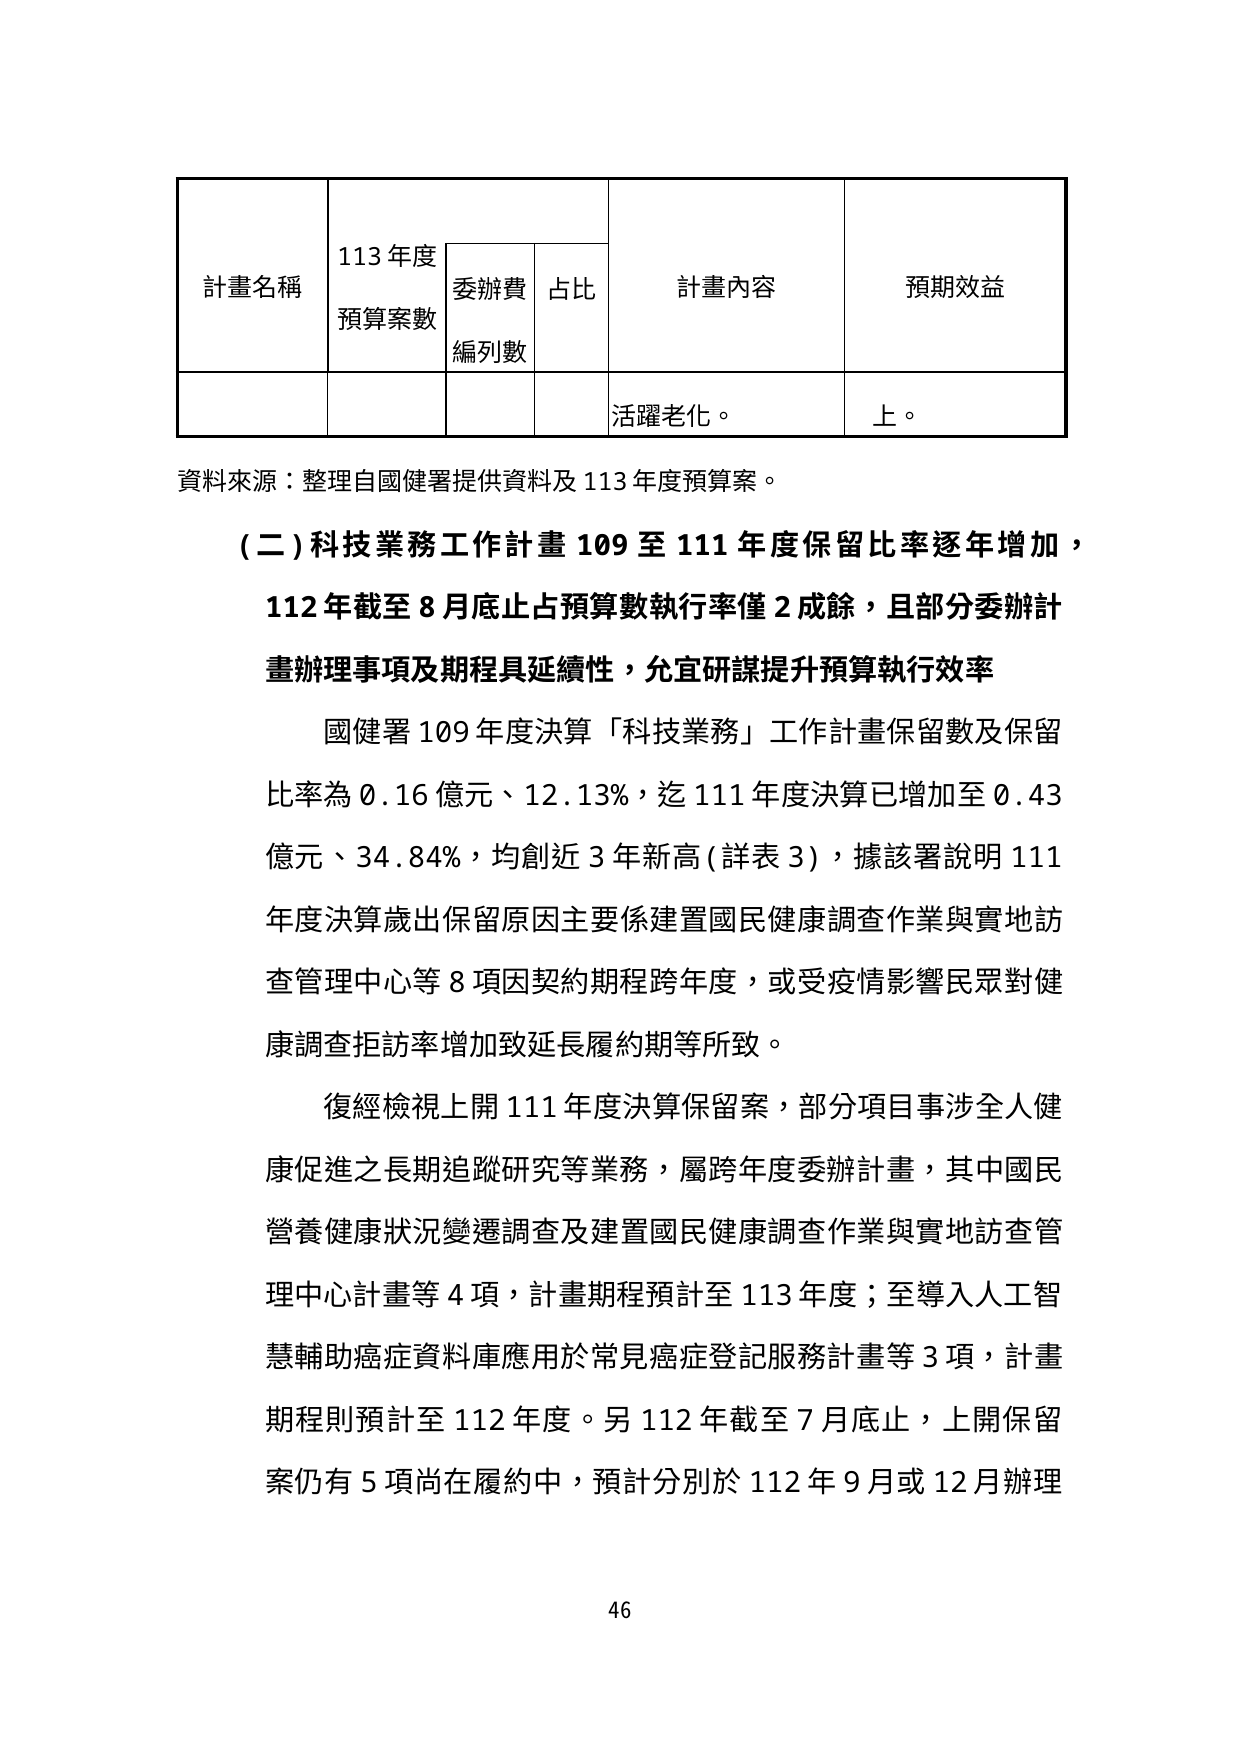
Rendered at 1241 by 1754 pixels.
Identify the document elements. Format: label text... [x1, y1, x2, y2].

text (二)科技業務工作計畫109至111年度保留比率逐年增加，112年截至8月底止占預算數執行率僅2成餘，且部分委辦計畫辦理事項及期程具延續性，允宜研謀提升預算執行效率 [236, 501, 1063, 688]
table_cell [328, 373, 445, 435]
table_cell 上。 [845, 373, 1064, 435]
table_cell [179, 373, 327, 435]
text 資料來源：整理自國健署提供資料及113年度預算案。 [177, 438, 1063, 501]
table_cell 占比 [535, 244, 608, 371]
table_cell [447, 373, 534, 435]
table_header 計畫名稱 [179, 180, 327, 371]
text 復經檢視上開111年度決算保留案，部分項目事涉全人健康促進之長期追蹤研究等業務，屬跨年度委辦計畫，其中國民營養健康狀況變遷調查及建置國民健康調查作業與實地訪查管理中心計畫等4項，計畫期程預計至113年度；至導入人工智慧輔助癌症資料庫應用於常見癌症登記服務計畫等3項，計畫期程則預計至112年度。另112年截至7月底止，上開保留案仍有5項尚在履約中，預計分別於112年9月或12月辦理 [265, 1063, 1063, 1501]
table_cell 活躍老化。 [609, 373, 844, 435]
table_header 預期效益 [845, 180, 1064, 371]
table_header 計畫內容 [609, 180, 844, 371]
text 國健署109年度決算「科技業務」工作計畫保留數及保留比率為0.16億元、12.13%，迄111年度決算已增加至0.43億元、34.84%，均創近3年新高(詳表3)，據該署說明111年度決算歲出保留原因主要係建置國民健康調查作業與實地訪查管理中心等8項因契約期程跨年度，或受疫情影響民眾對健康調查拒訪率增加致延長履約期等所致。 [265, 688, 1063, 1063]
table_cell [535, 373, 608, 435]
table_header [446, 180, 608, 243]
table_header 113年度預算案數 [329, 180, 446, 371]
table_cell 委辦費編列數 [447, 244, 534, 371]
